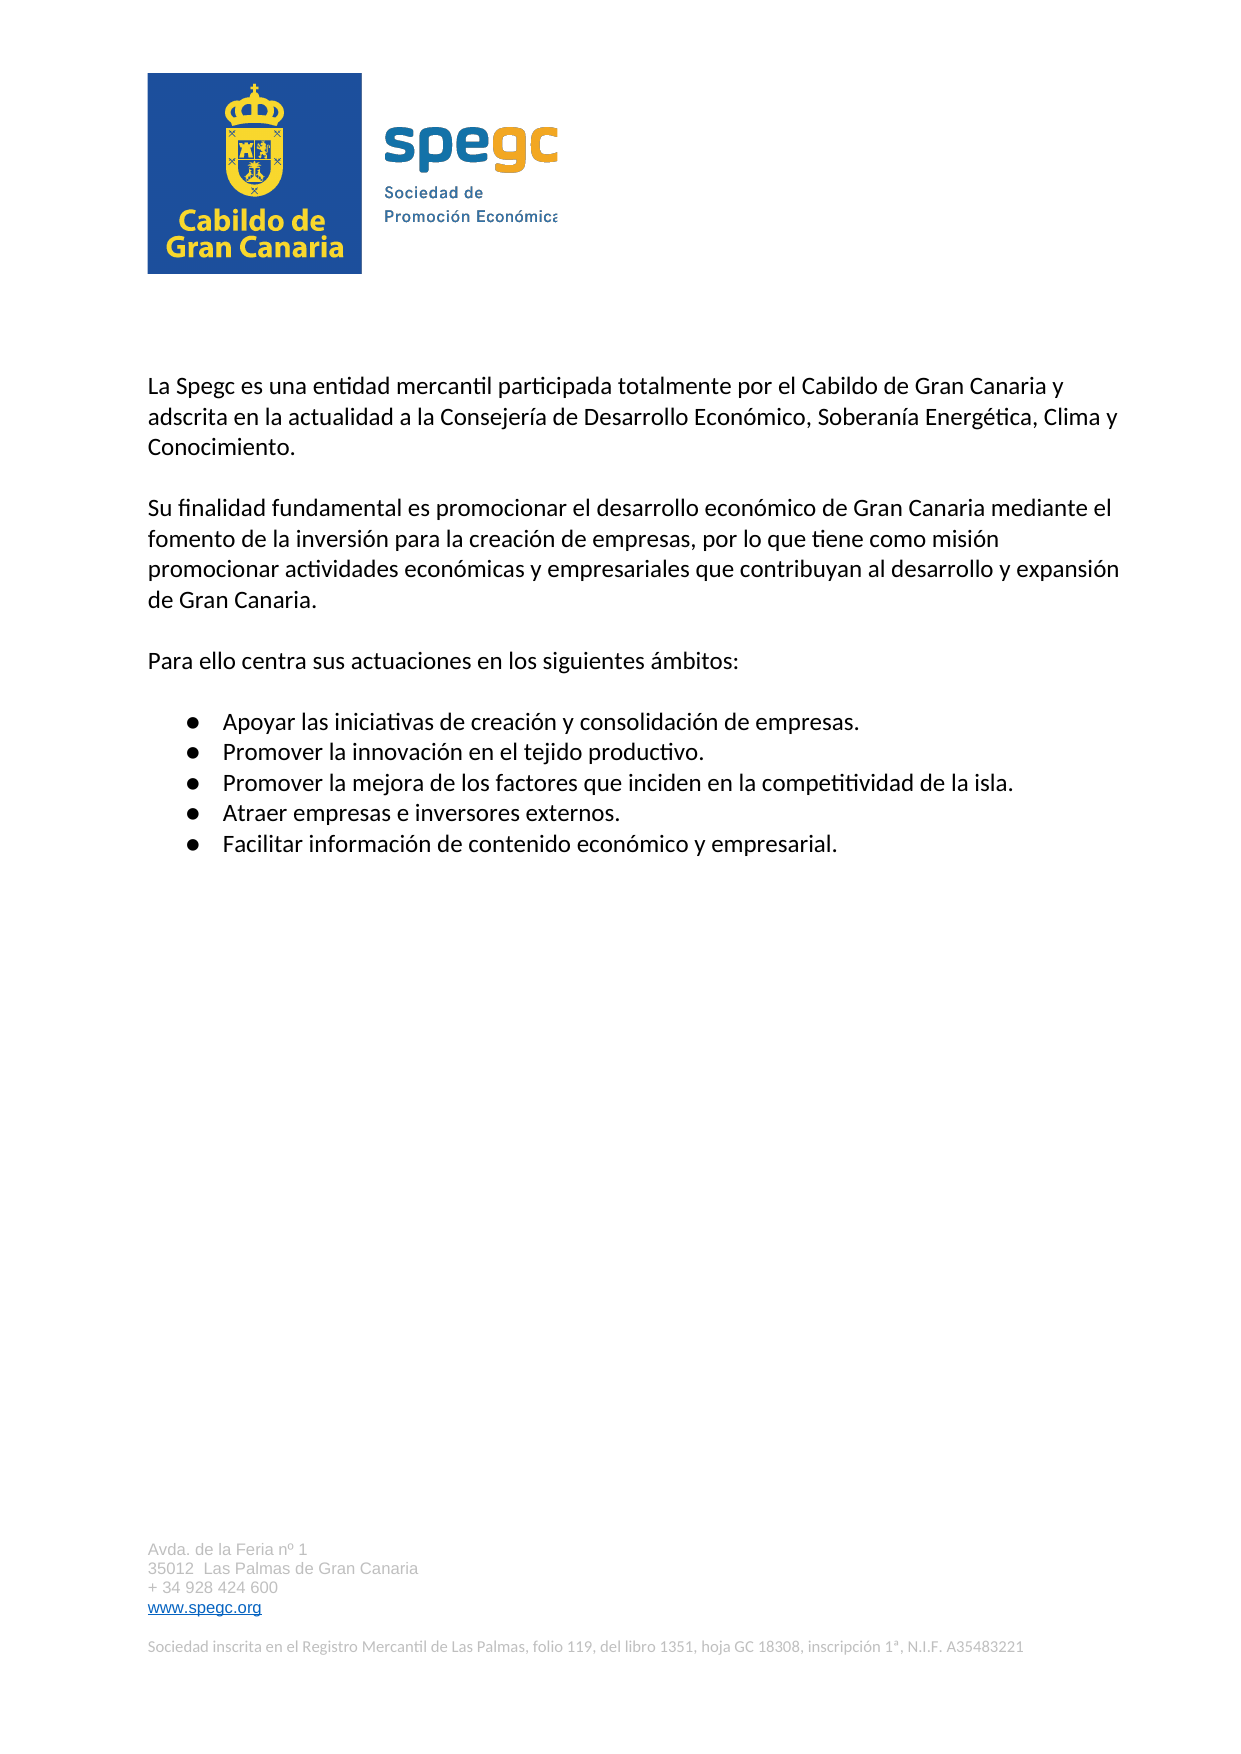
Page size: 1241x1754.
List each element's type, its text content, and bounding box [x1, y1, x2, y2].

text La Spegc es una entidad mercantil participada totalmente por el Cabildo de Gran Canaria y adscrita en la actualidad a la Consejería de Desarrollo Económico, Soberanía Energética, Clima y Conocimiento. [148, 370, 1122, 462]
list Apoyar las iniciativas de creación y consolidación de empresas. [185, 706, 1122, 736]
picture [147, 73, 558, 274]
list Promover la innovación en el tejido productivo. [185, 736, 1122, 767]
text Para ello centra sus actuaciones en los siguientes ámbitos: [148, 645, 1122, 675]
list Facilitar información de contenido económico y empresarial. [185, 828, 1122, 858]
text Su finalidad fundamental es promocionar el desarrollo económico de Gran Canaria mediante el fomento de la inversión para la creación de empresas, por lo que tiene como misión promocionar actividades económicas y empresariales que contribuyan al desarrollo y expansión de Gran Canaria. [148, 492, 1122, 614]
list Promover la mejora de los factores que inciden en la competitividad de la isla. [185, 767, 1122, 797]
list Atraer empresas e inversores externos. [185, 797, 1122, 828]
